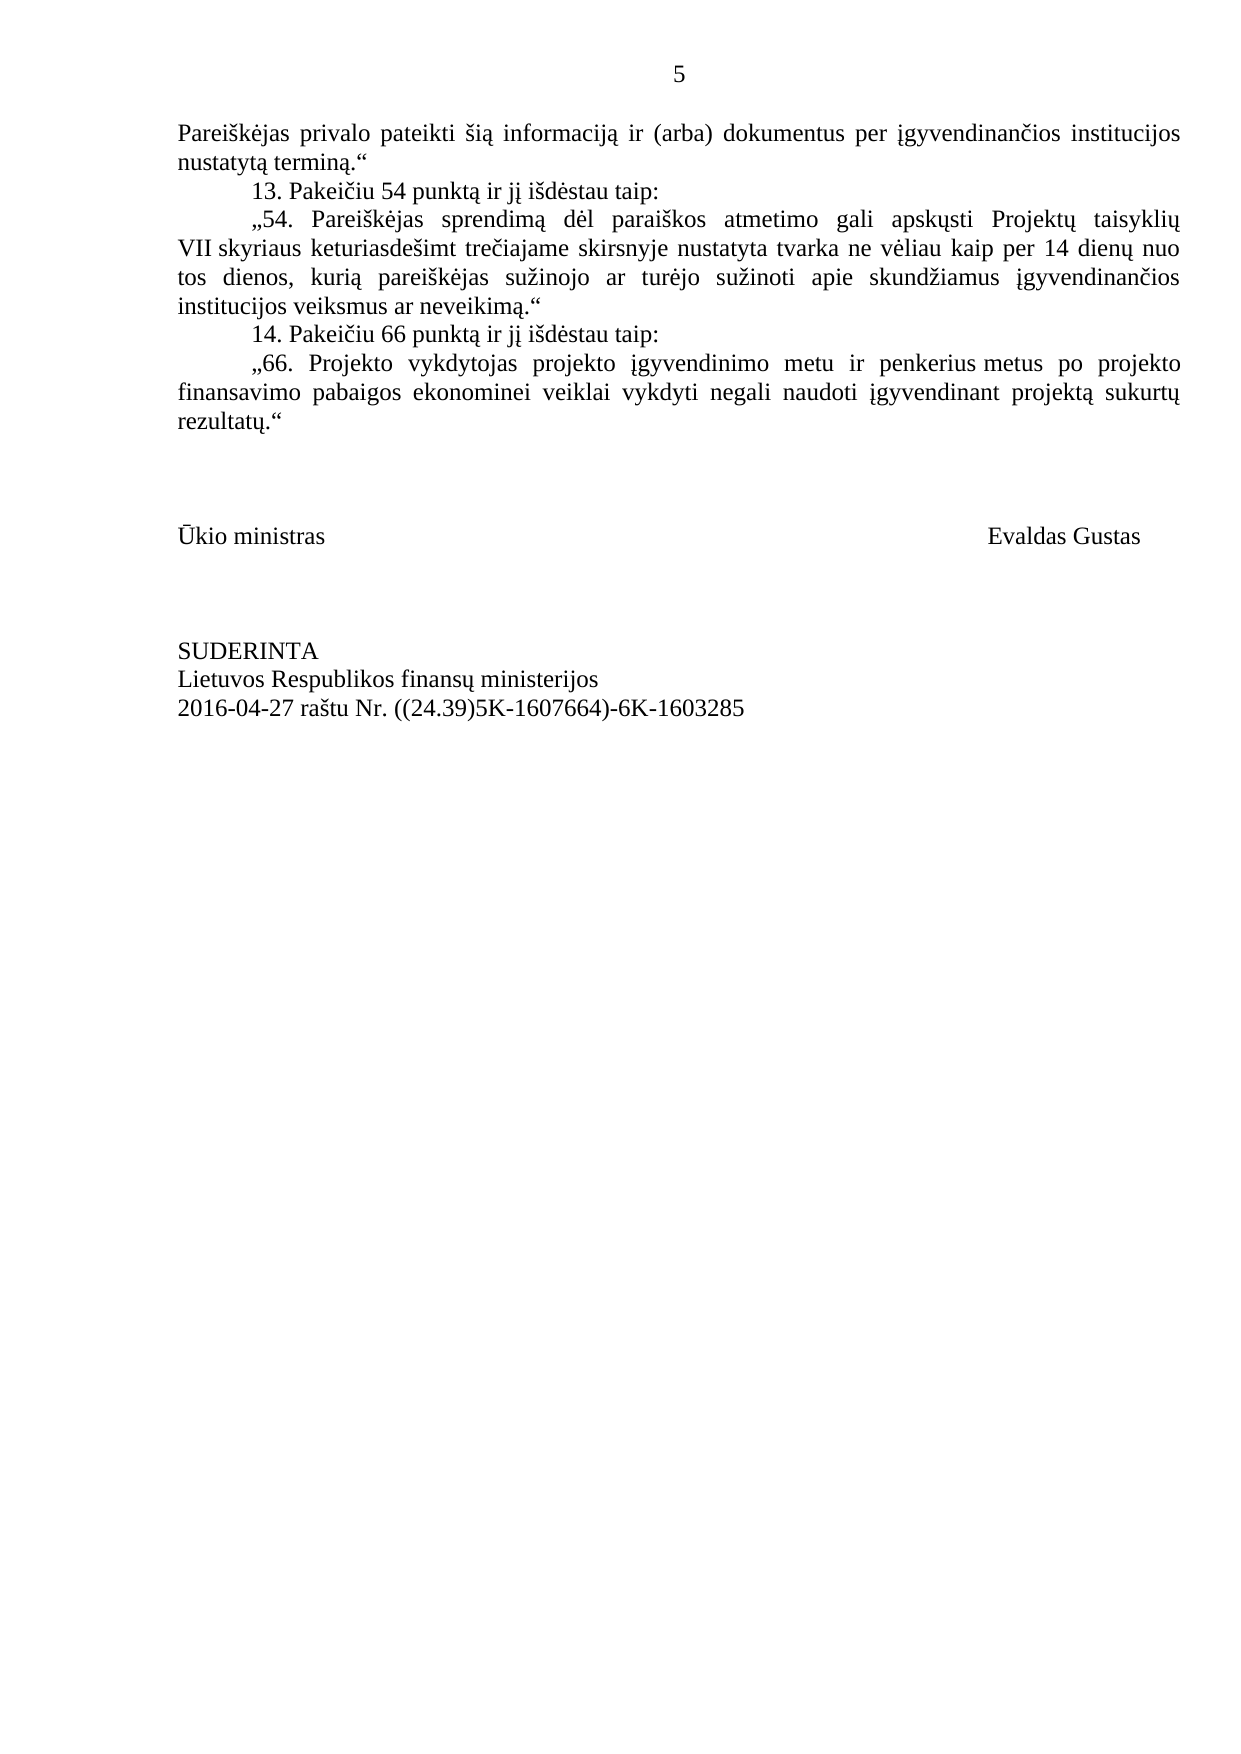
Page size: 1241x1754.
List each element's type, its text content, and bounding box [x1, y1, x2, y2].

text Ūkio ministras Evaldas Gustas [177, 521, 1181, 549]
text „66. Projekto vykdytojas projekto įgyvendinimo metu ir penkerius metus po projekto finansavimo pabaigos ekonominei veiklai vykdyti negali naudoti įgyvendinant projektą sukurtų rezultatų.“ [177, 348, 1181, 434]
text 13. Pakeičiu 54 punktą ir jį išdėstau taip: [177, 176, 1181, 204]
text 14. Pakeičiu 66 punktą ir jį išdėstau taip: [177, 319, 1181, 348]
text Pareiškėjas privalo pateikti šią informaciją ir (arba) dokumentus per įgyvendinančios institucijos nustatytą terminą.“ [177, 118, 1181, 176]
text Lietuvos Respublikos finansų ministerijos [177, 664, 1181, 693]
text SUDERINTA [177, 636, 1181, 664]
text „54. Pareiškėjas sprendimą dėl paraiškos atmetimo gali apskųsti Projektų taisyklių VII skyriaus keturiasdešimt trečiajame skirsnyje nustatyta tvarka ne vėliau kaip per 14 dienų nuo tos dienos, kurią pareiškėjas sužinojo ar turėjo sužinoti apie skundžiamus įgyvendinančios institucijos veiksmus ar neveikimą.“ [177, 204, 1181, 319]
text 2016-04-27 raštu Nr. ((24.39)5K-1607664)-6K-1603285 [177, 693, 1181, 722]
